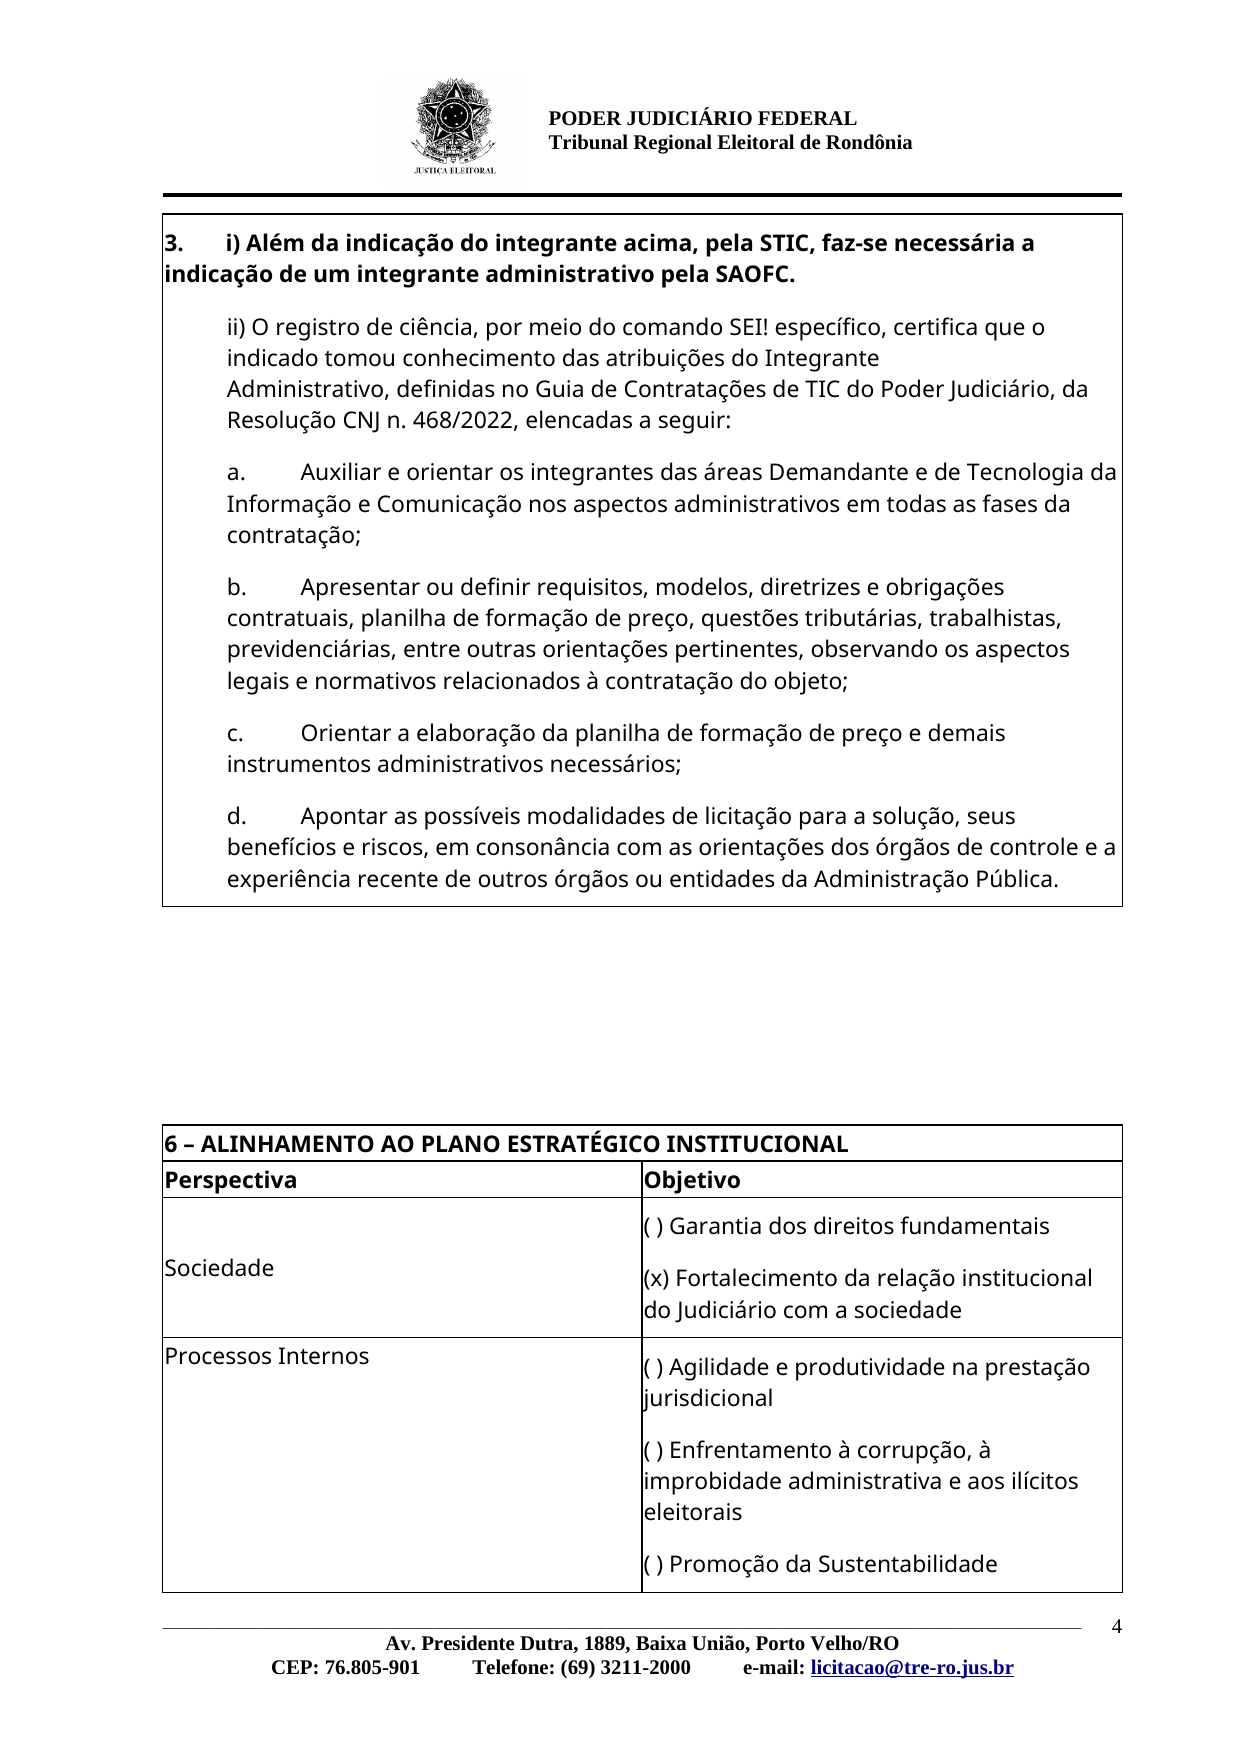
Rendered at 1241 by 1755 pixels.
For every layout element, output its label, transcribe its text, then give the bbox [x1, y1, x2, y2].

table_cell Perspectiva [163, 1162, 641, 1196]
table_cell Processos Internos [163, 1338, 641, 1592]
table_cell 3. i) Além da indicação do integrante acima, pela STIC, faz-se necessária a indicação de um integrante administrativo pela SAOFC. ii) O registro de ciência, por meio do comando SEI! específico, certifica que o indicado tomou conhecimento das atribuições do Integrante Administrativo, definidas no Guia de Contratações de TIC do Poder Judiciário, da Resolução CNJ n. 468/2022, elencadas a seguir: Auxiliar e orientar os integrantes das áreas Demandante e de Tecnologia da Informação e Comunicação nos aspectos administrativos em todas as fases da contratação; Apresentar ou definir requisitos, modelos, diretrizes e obrigações contratuais, planilha de formação de preço, questões tributárias, trabalhistas, previdenciárias, entre outras orientações pertinentes, observando os aspectos legais e normativos relacionados à contratação do objeto; Orientar a elaboração da planilha de formação de preço e demais instrumentos administrativos necessários; Apontar as possíveis modalidades de licitação para a solução, seus benefícios e riscos, em consonância com as orientações dos órgãos de controle e a experiência recente de outros órgãos ou entidades da Administração Pública. [163, 215, 1122, 906]
table_cell ( ) Garantia dos direitos fundamentais (x) Fortalecimento da relação institucional do Judiciário com a sociedade [643, 1198, 1122, 1337]
table_cell ( ) Agilidade e produtividade na prestação jurisdicional ( ) Enfrentamento à corrupção, à improbidade administrativa e aos ilícitos eleitorais ( ) Promoção da Sustentabilidade [643, 1338, 1122, 1592]
table_header 6 – ALINHAMENTO AO PLANO ESTRATÉGICO INSTITUCIONAL [163, 1126, 1122, 1160]
table_cell Objetivo [643, 1162, 1122, 1196]
table_cell Sociedade [163, 1198, 641, 1337]
